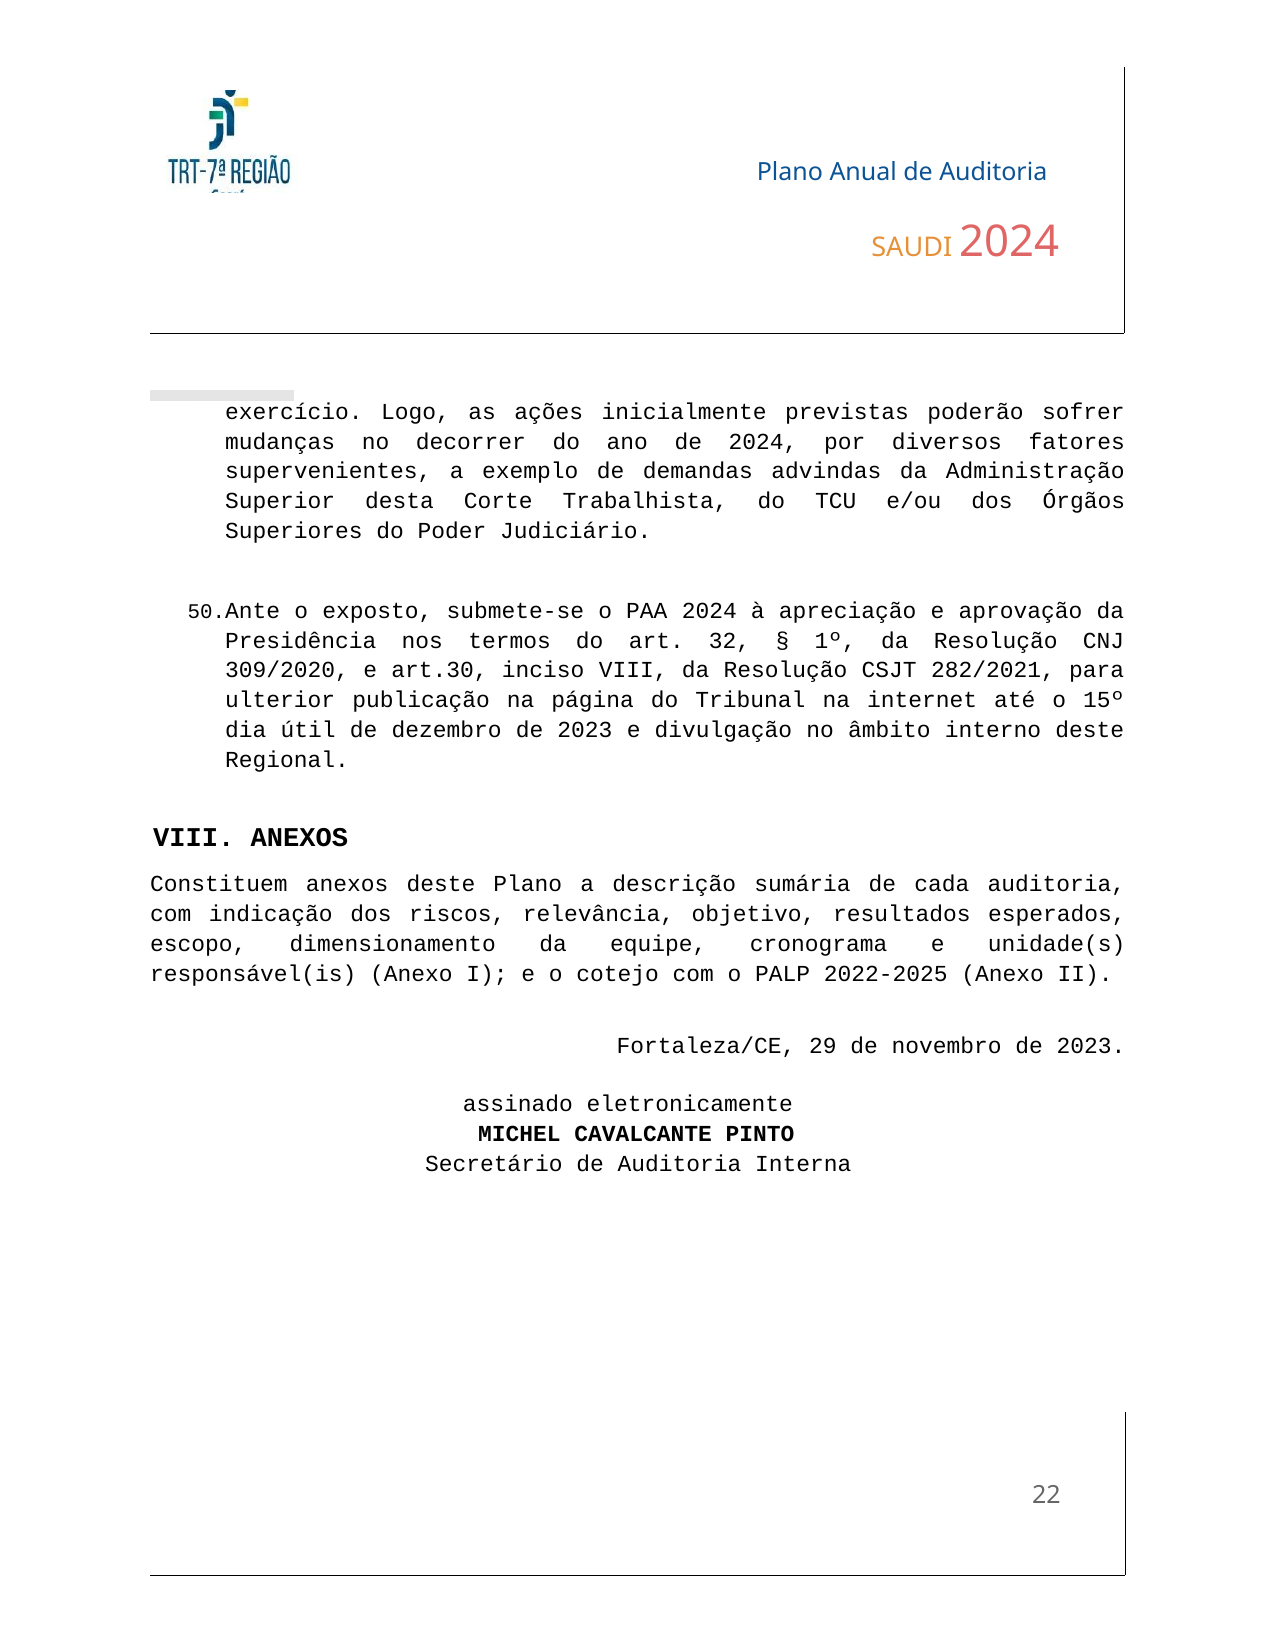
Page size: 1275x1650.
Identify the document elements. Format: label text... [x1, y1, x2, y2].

text Secretário de Auditoria Interna [150, 1152, 1126, 1178]
text assinado eletronicamente [150, 1092, 1119, 1118]
text Constituem anexos deste Plano a descrição sumária de cada auditoria, com indicação dos riscos, relevância, objetivo, resultados esperados, escopo, dimensionamento da equipe, cronograma e unidade(s) responsável(is) (Anexo I); e o cotejo com o PALP 2022-2025 (Anexo II). [150, 873, 1126, 988]
list Ante o exposto, submete-se o PAA 2024 à apreciação e aprovação da Presidência nos termos do art. 32, § 1º, da Resolução CNJ 309/2020, e art.30, inciso VIII, da Resolução CSJT 282/2021, para ulterior publicação na página do Tribunal na internet até o 15º dia útil de dezembro de 2023 e divulgação no âmbito interno deste Regional. [187, 599, 1125, 774]
list exercício. Logo, as ações inicialmente previstas poderão sofrer mudanças no decorrer do ano de 2024, por diversos fatores supervenientes, a exemplo de demandas advindas da Administração Superior desta Corte Trabalhista, do TCU e/ou dos Órgãos Superiores do Poder Judiciário. [187, 400, 1125, 545]
text Fortaleza/CE, 29 de novembro de 2023. [388, 1034, 1125, 1060]
text MICHEL CAVALCANTE PINTO [153, 1122, 1119, 1148]
subtitle VIII. ANEXOS [153, 824, 1093, 854]
